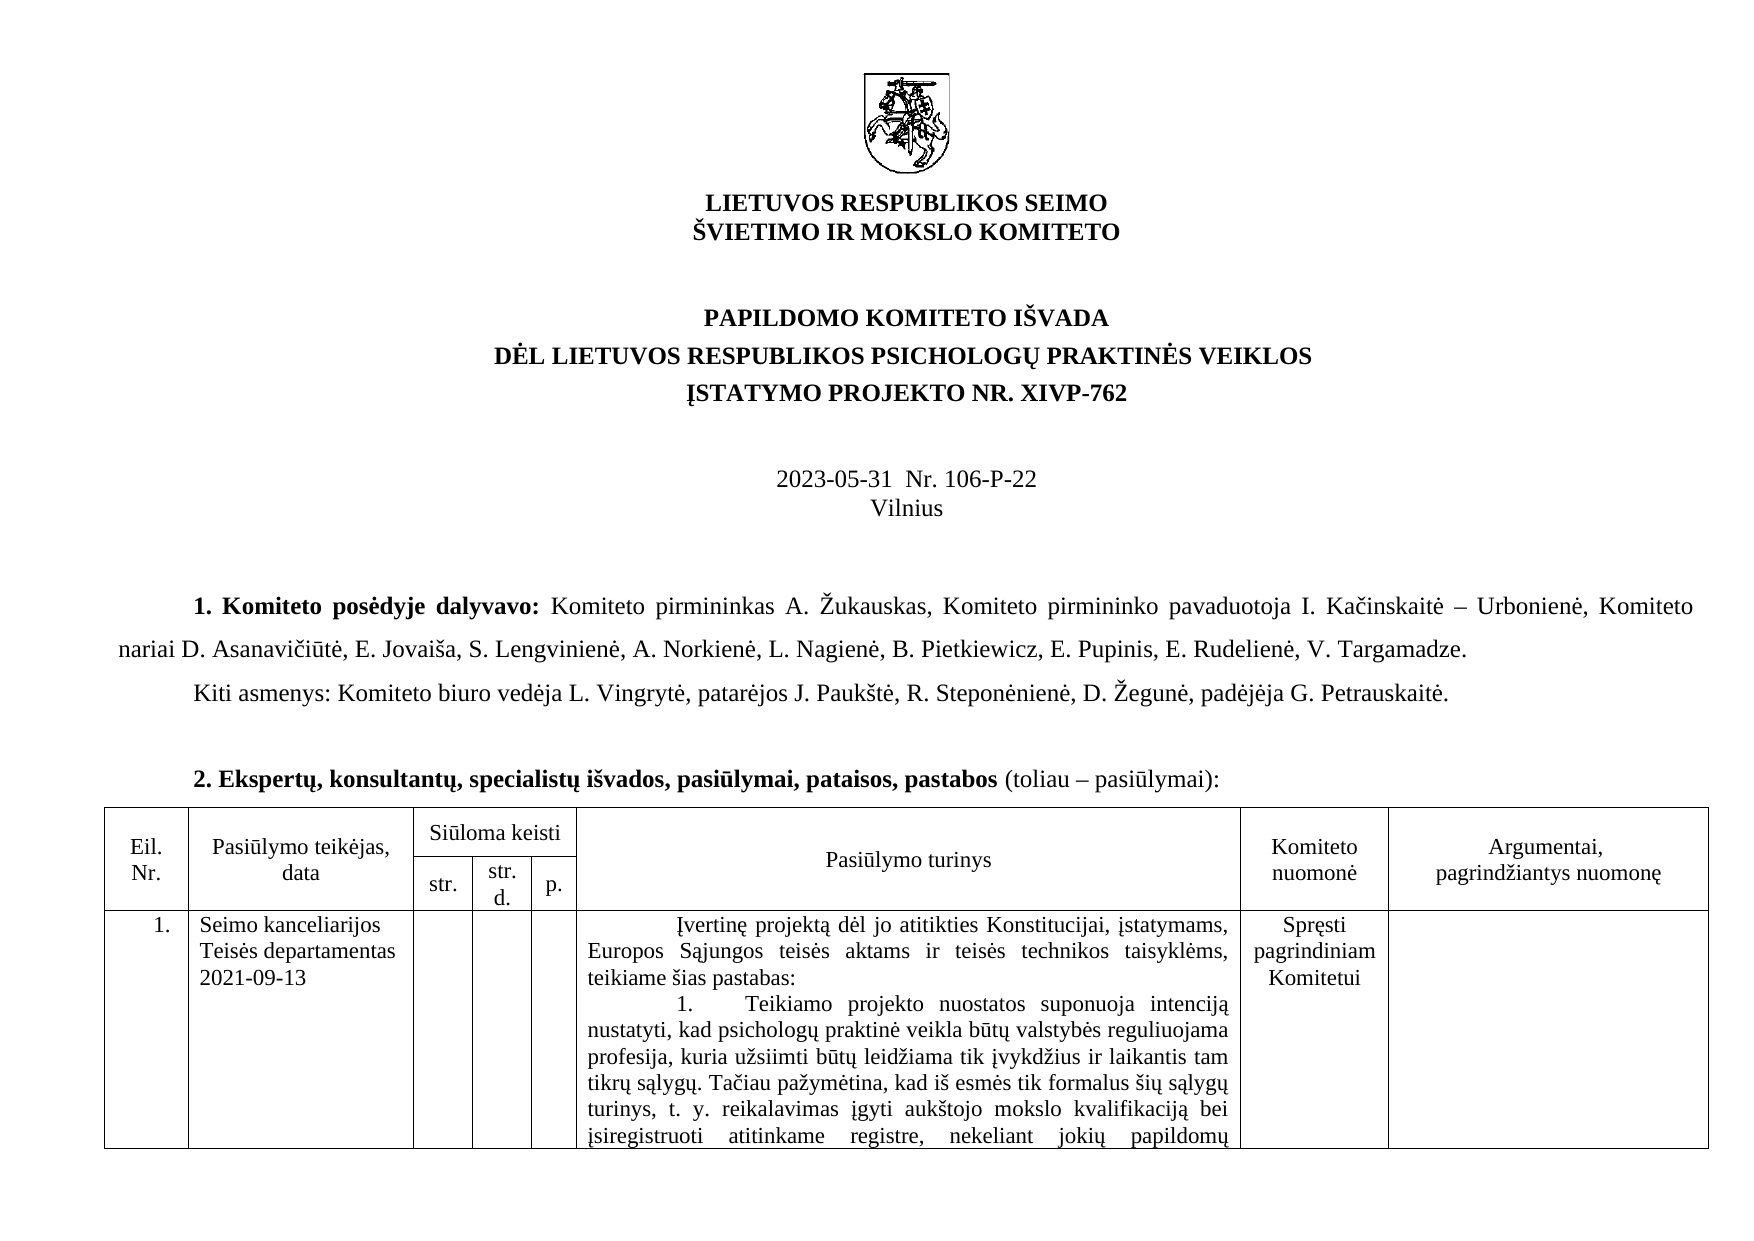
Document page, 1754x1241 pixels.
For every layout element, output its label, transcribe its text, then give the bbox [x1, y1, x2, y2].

text LIETUVOS RESPUBLIKOS SEIMO [118, 188, 1695, 217]
table_cell str. d. [473, 857, 531, 910]
text 2023-05-31 Nr. 106-P-22 [118, 464, 1695, 493]
table_header Argumentai, pagrindžiantys nuomonę [1389, 808, 1708, 910]
table_header Pasiūlymo turinys [577, 808, 1240, 910]
table_header Pasiūlymo teikėjas, data [189, 808, 413, 910]
table_cell Įvertinę projektą dėl jo atitikties Konstitucijai, įstatymams, Europos Sąjungos teisės aktams ir teisės technikos taisyklėms, teikiame šias pastabas: 1. Teikiamo projekto nuostatos suponuoja intenciją nustatyti, kad psichologų praktinė veikla būtų valstybės reguliuojama profesija, kuria užsiimti būtų leidžiama tik įvykdžius ir laikantis tam tikrų sąlygų. Tačiau pažymėtina, kad iš esmės tik formalus šių sąlygų turinys, t. y. reikalavimas įgyti aukštojo mokslo kvalifikaciją bei įsiregistruoti atitinkame registre, nekeliant jokių papildomų [577, 911, 1240, 1148]
table_header Eil. Nr. [105, 808, 188, 910]
table_cell [1389, 911, 1708, 1148]
table_header Siūloma keisti [414, 808, 576, 856]
table_cell Spręsti pagrindiniam Komitetui [1241, 911, 1388, 1148]
subtitle 2. Ekspertų, konsultantų, specialistų išvados, pasiūlymai, pataisos, pastabos (toliau – pasiūlymai): [118, 764, 1695, 793]
text DĖL LIETUVOS RESPUBLIKOS PSICHOLOGŲ PRAKTINĖS VEIKLOS [118, 332, 1695, 369]
table_cell [473, 911, 531, 1148]
table_cell [532, 911, 576, 1148]
text ĮSTATYMO PROJEKTO NR. XIVP-762 [118, 369, 1695, 407]
table_cell Seimo kanceliarijos Teisės departamentas 2021-09-13 [189, 911, 413, 1148]
table_cell [105, 911, 188, 1148]
text Vilnius [118, 493, 1695, 522]
table_cell [414, 911, 472, 1148]
table_cell str. [414, 857, 472, 910]
table_cell p. [532, 857, 576, 910]
subtitle PAPILDOMO KOMITETO IŠVADA [118, 303, 1695, 332]
text 1. Komiteto posėdyje dalyvavo: Komiteto pirmininkas A. Žukauskas, Komiteto pirmininko pavaduotoja I. Kačinskaitė – Urbonienė, Komiteto nariai D. Asanavičiūtė, E. Jovaiša, S. Lengvinienė, A. Norkienė, L. Nagienė, B. Pietkiewicz, E. Pupinis, E. Rudelienė, V. Targamadze. [118, 591, 1695, 663]
text ŠVIETIMO IR MOKSLO KOMITETO [118, 217, 1695, 246]
text Kiti asmenys: Komiteto biuro vedėja L. Vingrytė, patarėjos J. Paukštė, R. Steponėnienė, D. Žegunė, padėjėja G. Petrauskaitė. [118, 678, 1695, 706]
table_header Komiteto nuomonė [1241, 808, 1388, 910]
